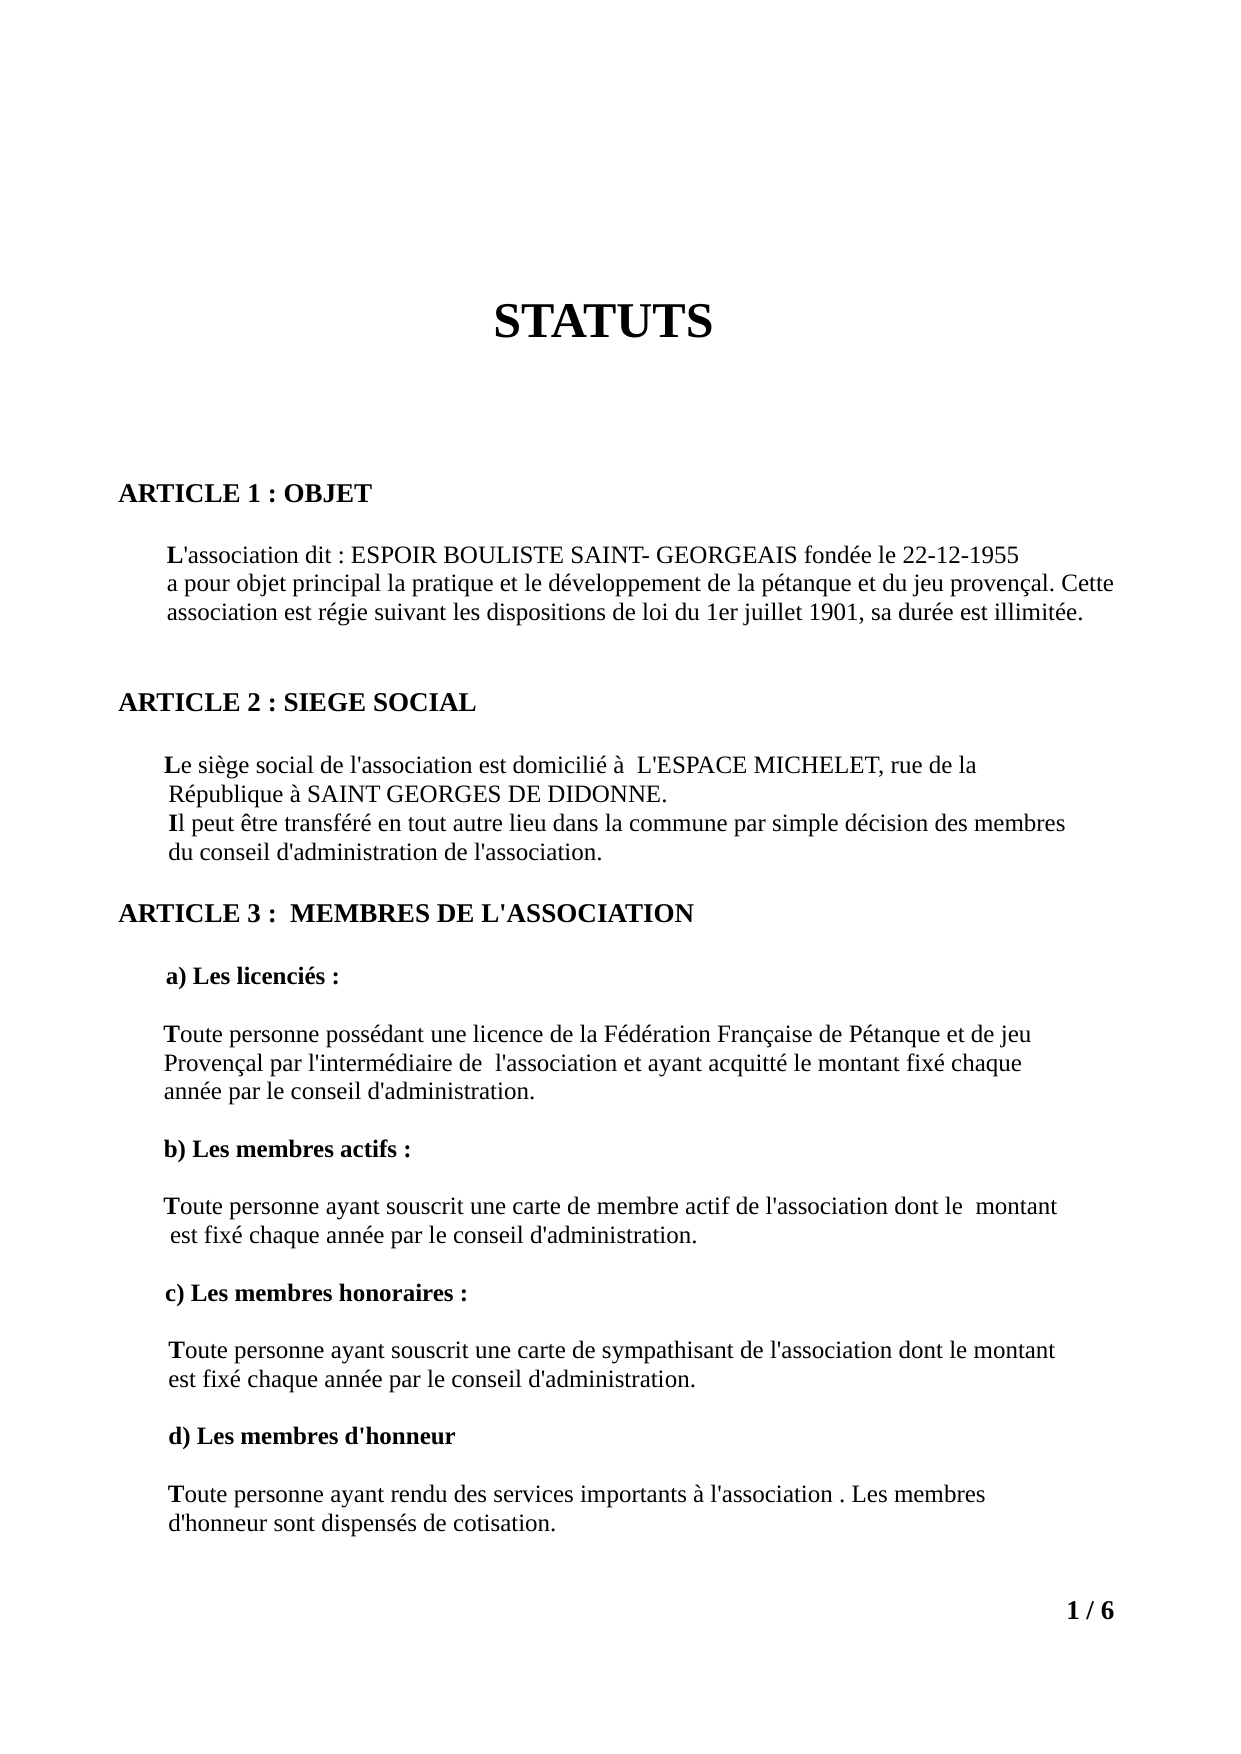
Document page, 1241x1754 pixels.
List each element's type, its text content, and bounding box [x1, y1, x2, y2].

text ARTICLE 1 : OBJET [118, 477, 1122, 509]
list d) Les membres d'honneur [118, 1421, 1122, 1450]
text STATUTS [118, 291, 1122, 348]
list c) Les membres honoraires : [113, 1278, 1122, 1306]
text Toute personne ayant rendu des services importants à l'association . Les membres [118, 1479, 1122, 1508]
text a pour objet principal la pratique et le développement de la pétanque et du jeu provençal. Cette association est régie suivant les dispositions de loi du 1er juillet 1901, sa durée est illimitée. [167, 568, 1122, 626]
text République à SAINT GEORGES DE DIDONNE. [118, 779, 1122, 808]
text L'association dit : ESPOIR BOULISTE SAINT- GEORGEAIS fondée le 22-12-1955 [167, 540, 1122, 568]
text d'honneur sont dispensés de cotisation. [118, 1508, 1122, 1536]
text du conseil d'administration de l'association. [118, 837, 1122, 866]
text a) Les licenciés : [118, 959, 1122, 990]
list Toute personne ayant souscrit une carte de sympathisant de l'association dont le montant [118, 1335, 1122, 1364]
text est fixé chaque année par le conseil d'administration. [113, 1220, 1122, 1249]
text Il peut être transféré en tout autre lieu dans la commune par simple décision des membres [118, 808, 1122, 837]
list est fixé chaque année par le conseil d'administration. [118, 1364, 1122, 1393]
text b) Les membres actifs : [113, 1134, 1122, 1163]
text Le siège social de l'association est domicilié à L'ESPACE MICHELET, rue de la [118, 748, 1122, 779]
text ARTICLE 2 : SIEGE SOCIAL [118, 686, 1122, 717]
text ARTICLE 3 : MEMBRES DE L'ASSOCIATION [118, 897, 1122, 928]
text 1 / 6 [118, 1594, 1122, 1625]
text Toute personne ayant souscrit une carte de membre actif de l'association dont le montant [113, 1191, 1122, 1220]
text Toute personne possédant une licence de la Fédération Française de Pétanque et de jeu [113, 1019, 1122, 1048]
text Provençal par l'intermédiaire de l'association et ayant acquitté le montant fixé chaque [113, 1048, 1122, 1076]
text année par le conseil d'administration. [113, 1076, 1122, 1105]
